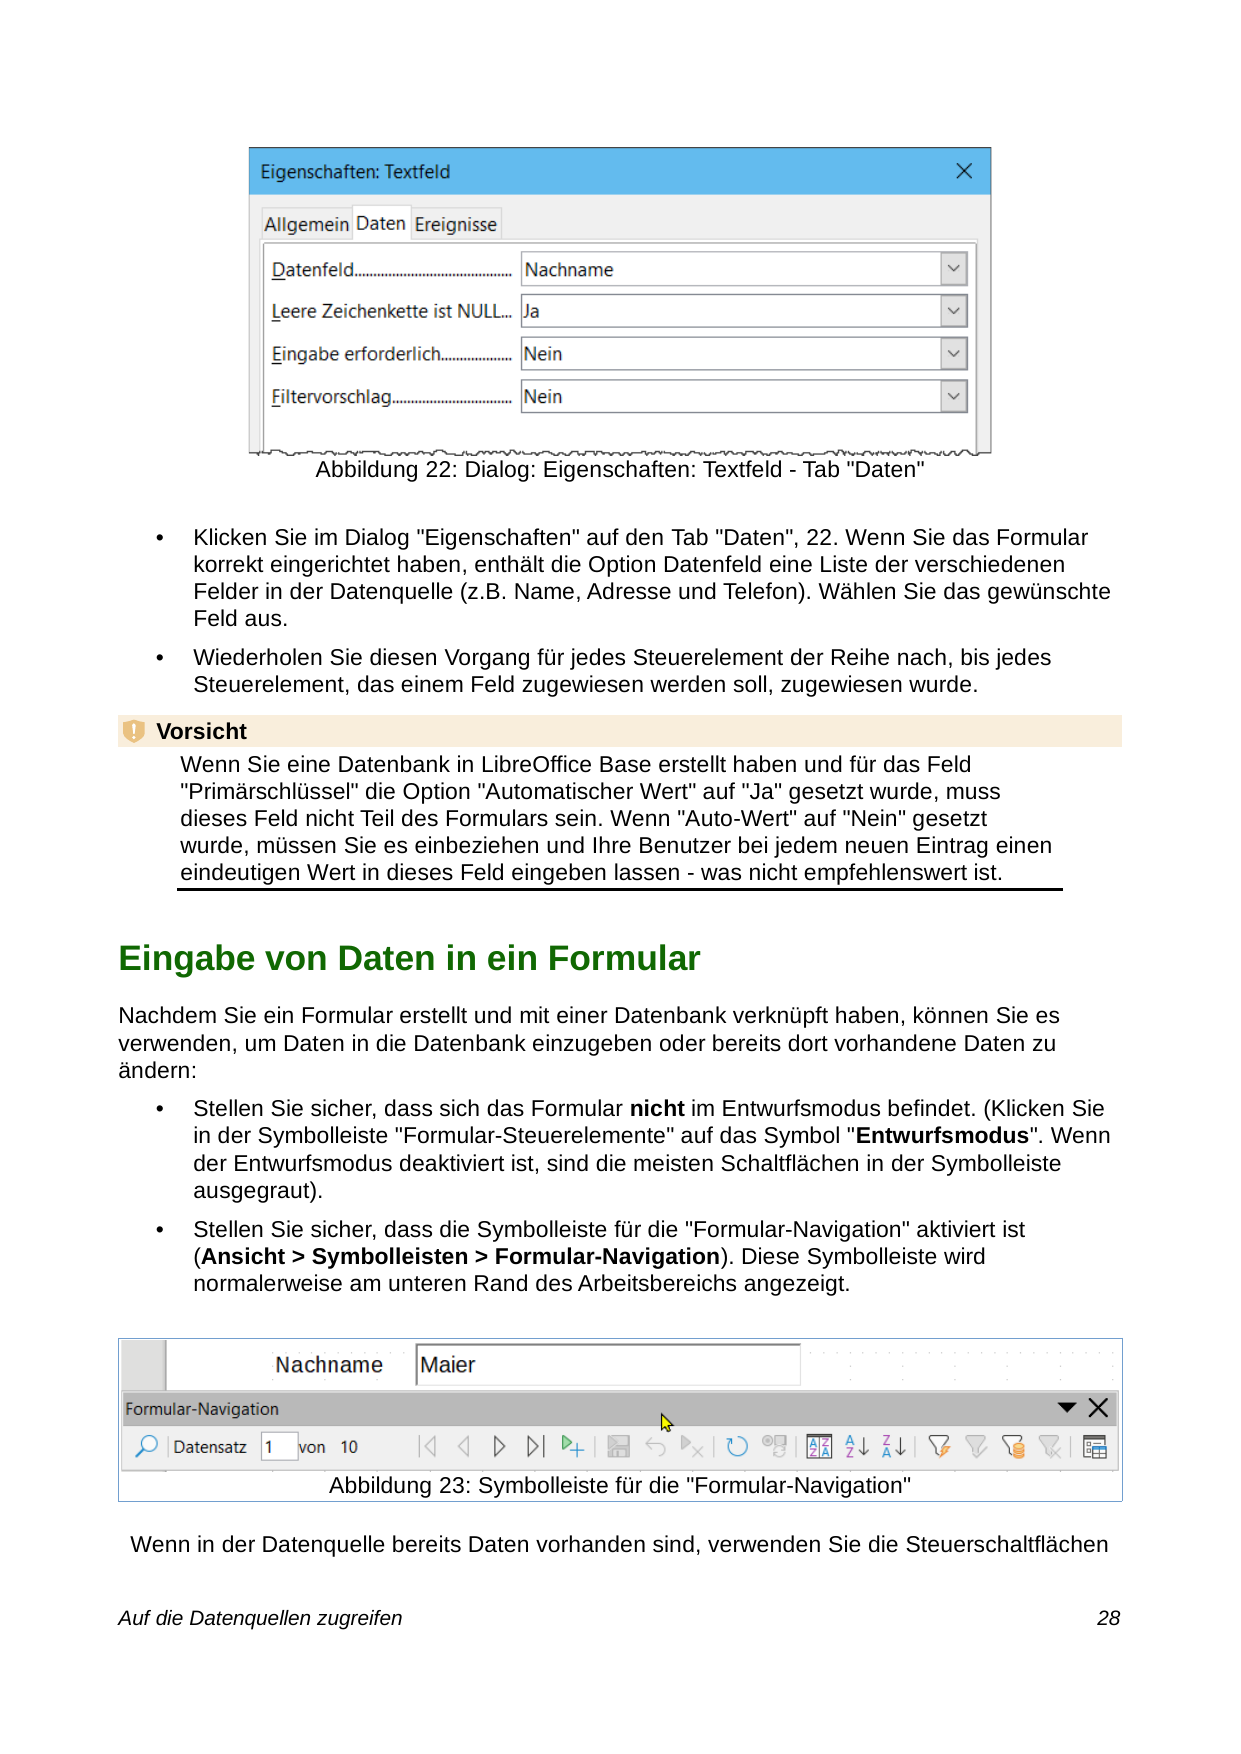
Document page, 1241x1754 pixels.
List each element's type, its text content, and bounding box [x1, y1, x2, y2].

text Wenn Sie eine Datenbank in LibreOffice Base erstellt haben und für das Feld "Primärschlüssel" die Option "Automatischer Wert" auf "Ja" gesetzt wurde, muss dieses Feld nicht Teil des Formulars sein. Wenn "Auto-Wert" auf "Nein" gesetzt wurde, müssen Sie es einbeziehen und Ihre Benutzer bei jedem neuen Eintrag einen eindeutigen Wert in dieses Feld eingeben lassen - was nicht empfehlenswert ist. [177, 747, 1063, 888]
picture [121, 1340, 1119, 1472]
list Stellen Sie sicher, dass sich das Formular nicht im Entwurfsmodus befindet. (Klicken Sie in der Symbolleiste "Formular-Steuerelemente" auf das Symbol "Entwurfsmodus". Wenn der Entwurfsmodus deaktiviert ist, sind die meisten Schaltflächen in der Symbolleiste ausgegraut). [156, 1095, 1122, 1203]
list Wiederholen Sie diesen Vorgang für jedes Steuerelement der Reihe nach, bis jedes Steuerelement, das einem Feld zugewiesen werden soll, zugewiesen wurde. [156, 643, 1122, 698]
list Stellen Sie sicher, dass die Symbolleiste für die "Formular-Navigation" aktiviert ist (Ansicht > Symbolleisten > Formular-Navigation). Diese Symbolleiste wird normalerweise am unteren Rand des Arbeitsbereichs angezeigt. [156, 1215, 1122, 1296]
text Abbildung 23: Symbolleiste für die "Formular-Navigation" [121, 1472, 1119, 1498]
subtitle Eingabe von Daten in ein Formular [118, 938, 1122, 978]
list Klicken Sie im Dialog "Eigenschaften" auf den Tab "Daten", Abbildung 22. Wenn Sie das Formular korrekt eingerichtet haben, enthält die Option Datenfeld eine Liste der verschiedenen Felder in der Datenquelle (z.B. Name, Adresse und Telefon). Wählen Sie das gewünschte Feld aus. [156, 523, 1122, 632]
text Wenn in der Datenquelle bereits Daten vorhanden sind, verwenden Sie die Steuerschaltflächen [118, 1502, 1122, 1558]
text [118, 1308, 1122, 1338]
text Nachdem Sie ein Formular erstellt und mit einer Datenbank verknüpft haben, können Sie es verwenden, um Daten in die Datenbank einzugeben oder bereits dort vorhandene Daten zu ändern: [118, 1002, 1122, 1083]
text [119, 1339, 1122, 1501]
picture [248, 147, 992, 456]
text Abbildung 22: Dialog: Eigenschaften: Textfeld - Tab "Daten" [249, 456, 991, 482]
list Vorsicht [118, 715, 1122, 747]
